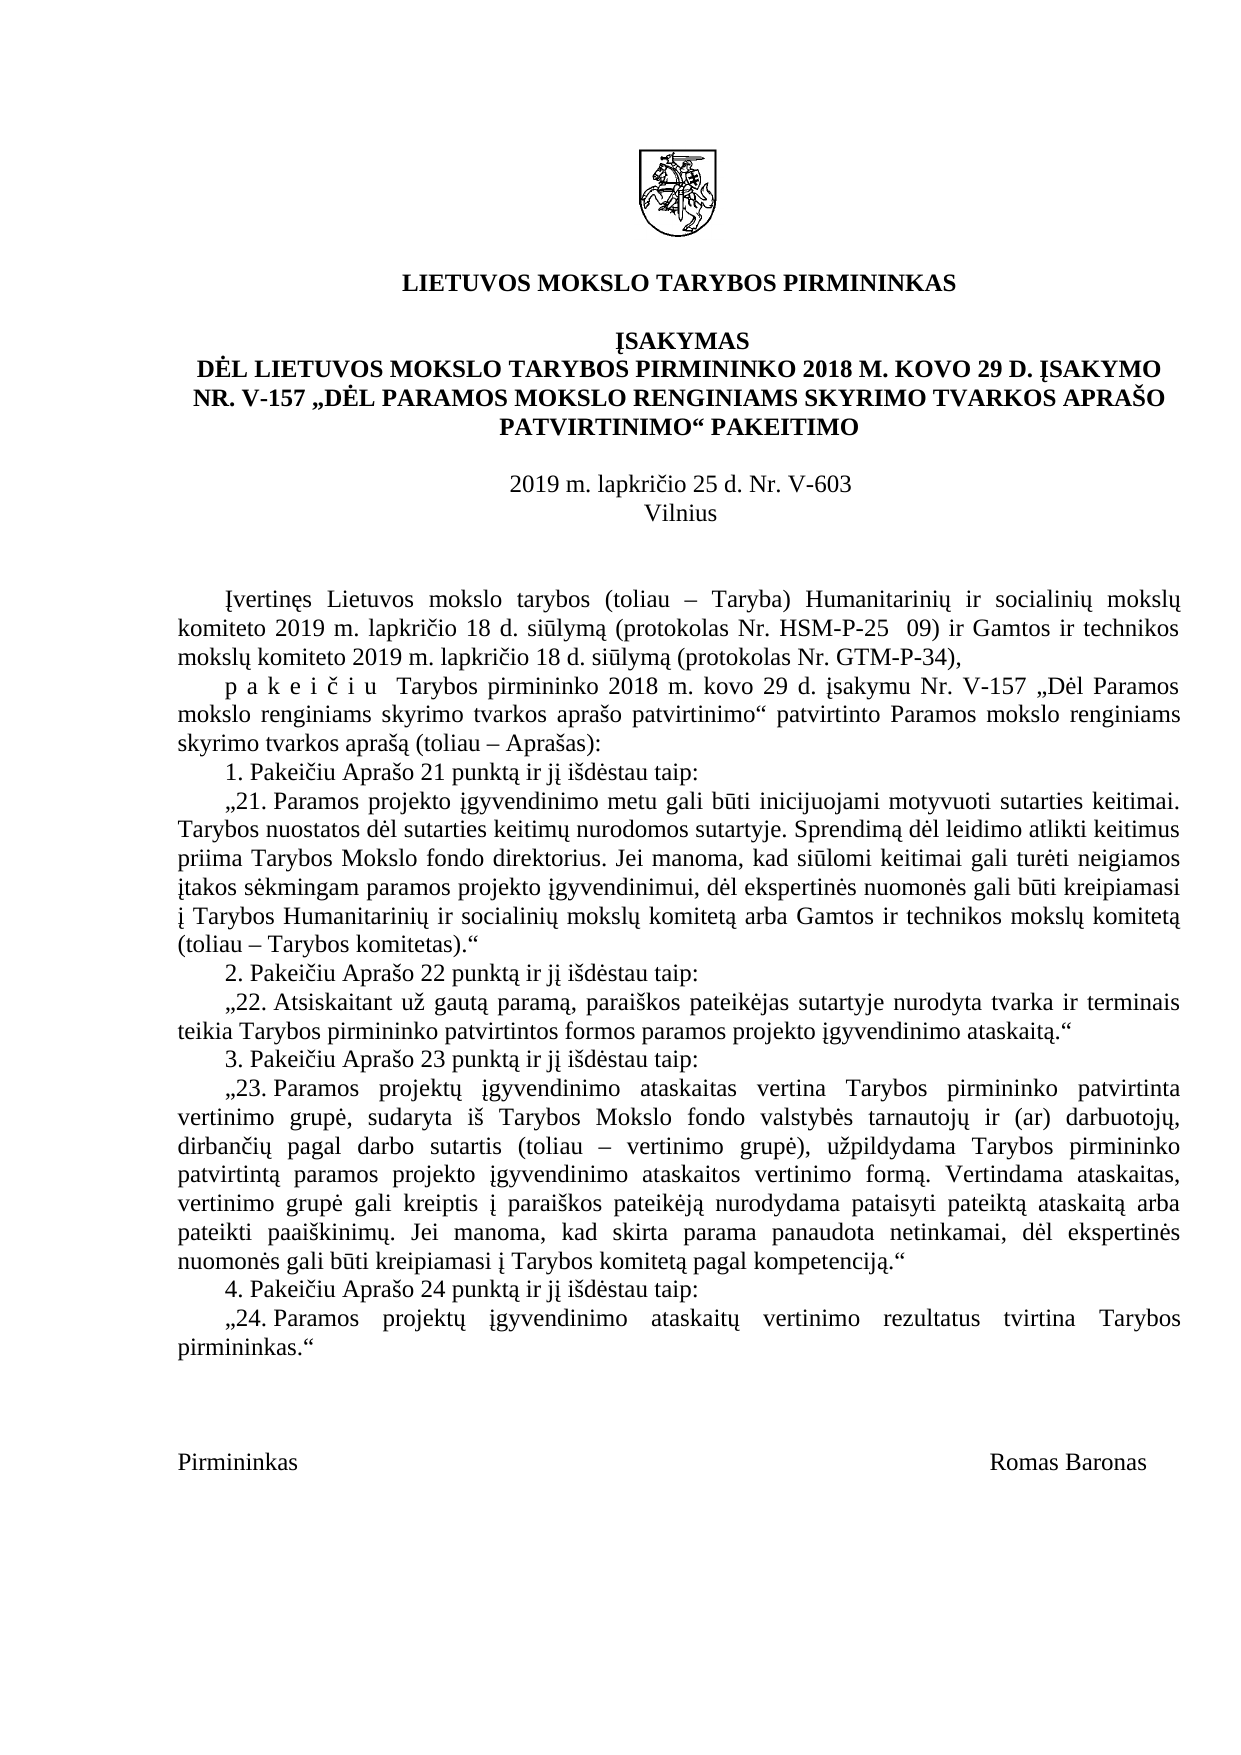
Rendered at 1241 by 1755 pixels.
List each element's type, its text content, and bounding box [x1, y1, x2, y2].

text DĖL LIETUVOS MOKSLO TARYBOS PIRMININKO 2018 M. KOVO 29 D. ĮSAKYMO NR. V-157 „DĖL PARAMOS MOKSLO RENGINIAMS SKYRIMO TVARKOS APRAŠO PATVIRTINIMO“ PAKEITIMO [177, 354, 1181, 441]
text 1. Pakeičiu Aprašo 21 punktą ir jį išdėstau taip: [177, 757, 1181, 786]
subtitle 4. Pakeičiu Aprašo 24 punktą ir jį išdėstau taip: [177, 1274, 1181, 1303]
text Įvertinęs Lietuvos mokslo tarybos (toliau – Taryba) Humanitarinių ir socialinių mokslų komiteto 2019 m. lapkričio 18 d. siūlymą (protokolas Nr. HSM-P-25 09) ir Gamtos ir technikos mokslų komiteto 2019 m. lapkričio 18 d. siūlymą (protokolas Nr. GTM-P-34), [177, 584, 1181, 671]
text Pirmininkas Romas Baronas [177, 1447, 1181, 1476]
subtitle „24. Paramos projektų įgyvendinimo ataskaitų vertinimo rezultatus tvirtina Tarybos pirmininkas.“ [177, 1303, 1181, 1361]
subtitle 3. Pakeičiu Aprašo 23 punktą ir jį išdėstau taip: [177, 1044, 1181, 1073]
subtitle „22. Atsiskaitant už gautą paramą, paraiškos pateikėjas sutartyje nurodyta tvarka ir terminais teikia Tarybos pirmininko patvirtintos formos paramos projekto įgyvendinimo ataskaitą.“ [177, 987, 1181, 1044]
text ĮSAKYMAS [177, 326, 1184, 354]
subtitle 2. Pakeičiu Aprašo 22 punktą ir jį išdėstau taip: [177, 958, 1181, 987]
subtitle „21. Paramos projekto įgyvendinimo metu gali būti inicijuojami motyvuoti sutarties keitimai. Tarybos nuostatos dėl sutarties keitimų nurodomos sutartyje. Sprendimą dėl leidimo atlikti keitimus priima Tarybos Mokslo fondo direktorius. Jei manoma, kad siūlomi keitimai gali turėti neigiamos įtakos sėkmingam paramos projekto įgyvendinimui, dėl ekspertinės nuomonės gali būti kreipiamasi į Tarybos Humanitarinių ir socialinių mokslų komitetą arba Gamtos ir technikos mokslų komitetą (toliau – Tarybos komitetas).“ [177, 786, 1181, 958]
text 2019 m. lapkričio 25 d. Nr. V-603 [177, 469, 1184, 498]
text Vilnius [177, 498, 1184, 527]
text p a k e i č i u Tarybos pirmininko 2018 m. kovo 29 d. įsakymu Nr. V-157 „Dėl Paramos mokslo renginiams skyrimo tvarkos aprašo patvirtinimo“ patvirtinto Paramos mokslo renginiams skyrimo tvarkos aprašą (toliau – Aprašas): [177, 671, 1181, 757]
text LIETUVOS MOKSLO TARYBOS PIRMININKAS [177, 268, 1181, 297]
subtitle „23. Paramos projektų įgyvendinimo ataskaitas vertina Tarybos pirmininko patvirtinta vertinimo grupė, sudaryta iš Tarybos Mokslo fondo valstybės tarnautojų ir (ar) darbuotojų, dirbančių pagal darbo sutartis (toliau – vertinimo grupė), užpildydama Tarybos pirmininko patvirtintą paramos projekto įgyvendinimo ataskaitos vertinimo formą. Vertindama ataskaitas, vertinimo grupė gali kreiptis į paraiškos pateikėją nurodydama pataisyti pateiktą ataskaitą arba pateikti paaiškinimų. Jei manoma, kad skirta parama panaudota netinkamai, dėl ekspertinės nuomonės gali būti kreipiamasi į Tarybos komitetą pagal kompetenciją.“ [177, 1073, 1181, 1274]
